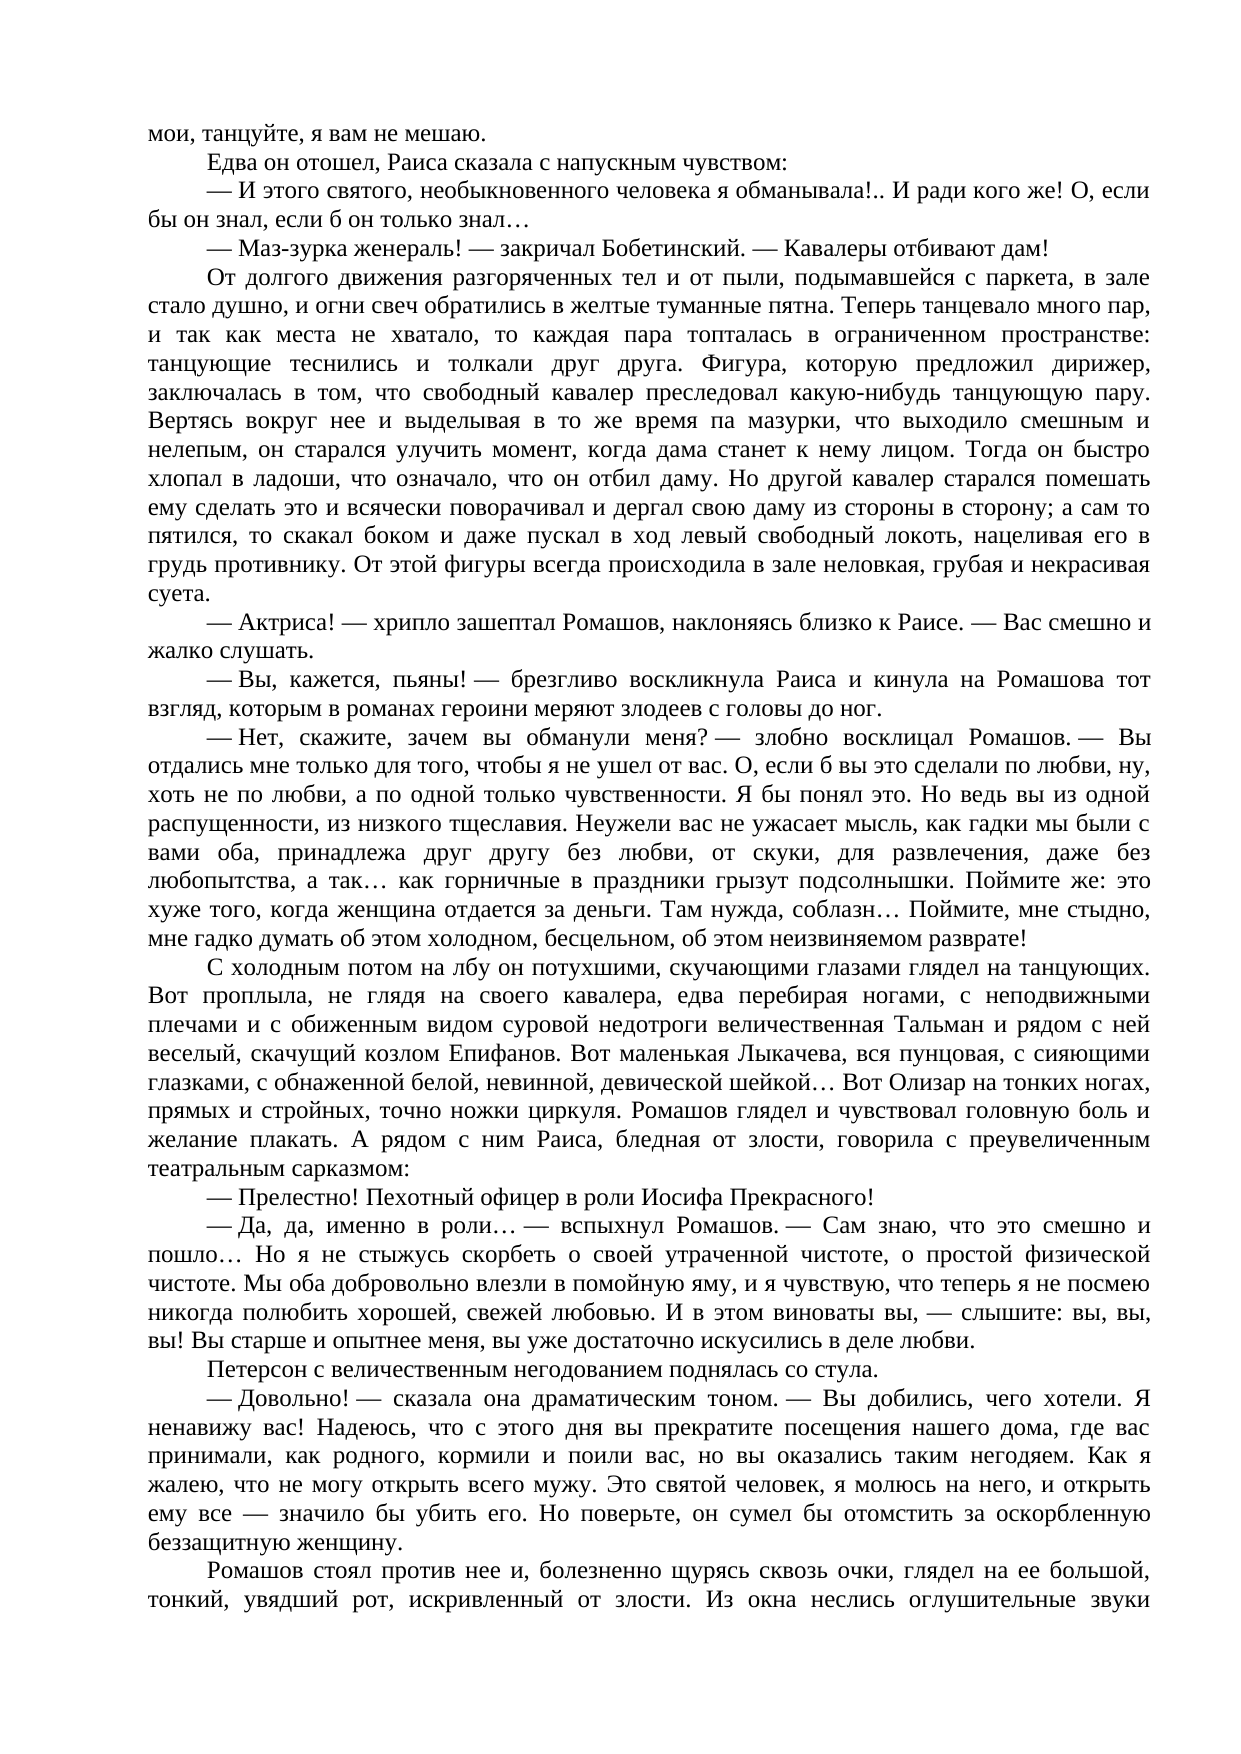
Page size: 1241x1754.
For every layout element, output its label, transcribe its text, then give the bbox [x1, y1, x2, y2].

text — Маз-зурка женераль! — закричал Бобетинский. — Кавалеры отбивают дам! [148, 233, 1152, 262]
text — Актриса! — хрипло зашептал Ромашов, наклоняясь близко к Раисе. — Вас смешно и жалко слушать. [148, 607, 1152, 664]
text — Вы, кажется, пьяны! — брезгливо воскликнула Раиса и кинула на Ромашова тот взгляд, которым в романах героини меряют злодеев с головы до ног. [148, 664, 1152, 722]
text — Довольно! — сказала она драматическим тоном. — Вы добились, чего хотели. Я ненавижу вас! Надеюсь, что с этого дня вы прекратите посещения нашего дома, где вас принимали, как родного, кормили и поили вас, но вы оказались таким негодяем. Как я жалею, что не могу открыть всего мужу. Это святой человек, я молюсь на него, и открыть ему все — значило бы убить его. Но поверьте, он сумел бы отомстить за оскорбленную беззащитную женщину. [148, 1383, 1152, 1556]
text мои, танцуйте, я вам не мешаю. [148, 118, 1152, 147]
text — Прелестно! Пехотный офицер в роли Иосифа Прекрасного! [148, 1182, 1152, 1211]
text — Да, да, именно в роли… — вспыхнул Ромашов. — Сам знаю, что это смешно и пошло… Но я не стыжусь скорбеть о своей утраченной чистоте, о простой физической чистоте. Мы оба добровольно влезли в помойную яму, и я чувствую, что теперь я не посмею никогда полюбить хорошей, свежей любовью. И в этом виноваты вы, — слышите: вы, вы, вы! Вы старше и опытнее меня, вы уже достаточно искусились в деле любви. [148, 1211, 1152, 1354]
text Ромашов стоял против нее и, болезненно щурясь сквозь очки, глядел на ее большой, тонкий, увядший рот, искривленный от злости. Из окна неслись оглушительные звуки [148, 1556, 1152, 1613]
text Едва он отошел, Раиса сказала с напускным чувством: [148, 147, 1152, 176]
text С холодным потом на лбу он потухшими, скучающими глазами глядел на танцующих. Вот проплыла, не глядя на своего кавалера, едва перебирая ногами, с неподвижными плечами и с обиженным видом суровой недотроги величественная Тальман и рядом с ней веселый, скачущий козлом Епифанов. Вот маленькая Лыкачева, вся пунцовая, с сияющими глазками, с обнаженной белой, невинной, девической шейкой… Вот Олизар на тонких ногах, прямых и стройных, точно ножки циркуля. Ромашов глядел и чувствовал головную боль и желание плакать. А рядом с ним Раиса, бледная от злости, говорила с преувеличенным театральным сарказмом: [148, 952, 1152, 1182]
text От долгого движения разгоряченных тел и от пыли, подымавшейся с паркета, в зале стало душно, и огни свеч обратились в желтые туманные пятна. Теперь танцевало много пар, и так как места не хватало, то каждая пара топталась в ограниченном пространстве: танцующие теснились и толкали друг друга. Фигура, которую предложил дирижер, заключалась в том, что свободный кавалер преследовал какую-нибудь танцующую пару. Вертясь вокруг нее и выделывая в то же время па мазурки, что выходило смешным и нелепым, он старался улучить момент, когда дама станет к нему лицом. Тогда он быстро хлопал в ладоши, что означало, что он отбил даму. Но другой кавалер старался помешать ему сделать это и всячески поворачивал и дергал свою даму из стороны в сторону; а сам то пятился, то скакал боком и даже пускал в ход левый свободный локоть, нацеливая его в грудь противнику. От этой фигуры всегда происходила в зале неловкая, грубая и некрасивая суета. [148, 262, 1152, 607]
text — И этого святого, необыкновенного человека я обманывала!.. И ради кого же! О, если бы он знал, если б он только знал… [148, 176, 1152, 233]
text — Нет, скажите, зачем вы обманули меня? — злобно восклицал Ромашов. — Вы отдались мне только для того, чтобы я не ушел от вас. О, если б вы это сделали по любви, ну, хоть не по любви, а по одной только чувственности. Я бы понял это. Но ведь вы из одной распущенности, из низкого тщеславия. Неужели вас не ужасает мысль, как гадки мы были с вами оба, принадлежа друг другу без любви, от скуки, для развлечения, даже без любопытства, а так… как горничные в праздники грызут подсолнышки. Поймите же: это хуже того, когда женщина отдается за деньги. Там нужда, соблазн… Поймите, мне стыдно, мне гадко думать об этом холодном, бесцельном, об этом неизвиняемом разврате! [148, 722, 1152, 952]
text Петерсон с величественным негодованием поднялась со стула. [148, 1354, 1152, 1383]
